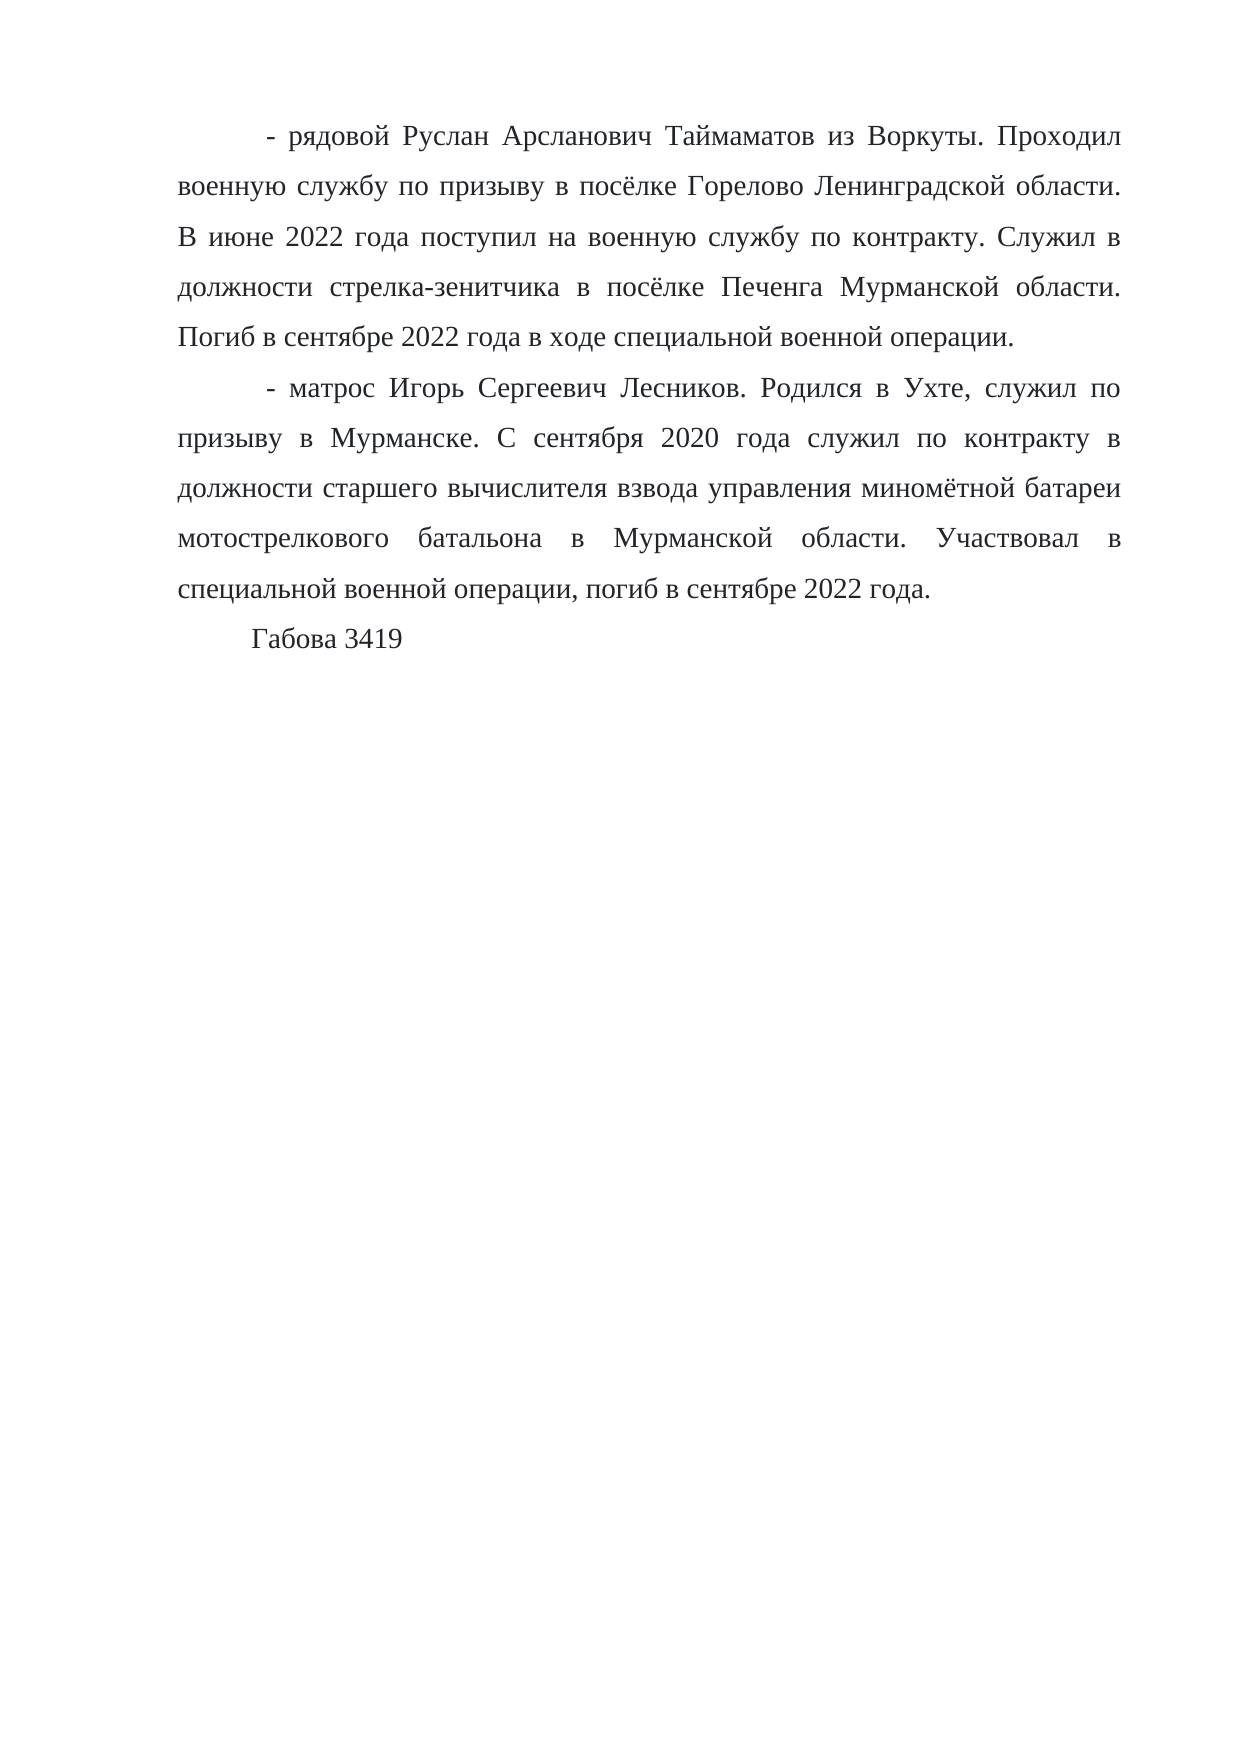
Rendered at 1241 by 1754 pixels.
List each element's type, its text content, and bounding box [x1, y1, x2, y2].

text Габова 3419 [177, 621, 1122, 655]
text - матрос Игорь Сергеевич Лесников. Родился в Ухте, служил по призыву в Мурманске. С сентября 2020 года служил по контракту в должности старшего вычислителя взвода управления миномётной батареи мотострелкового батальона в Мурманской области. Участвовал в специальной военной операции, погиб в сентябре 2022 года. [177, 370, 1122, 604]
text - рядовой Руслан Арсланович Таймаматов из Воркуты. Проходил военную службу по призыву в посёлке Горелово Ленинградской области. В июне 2022 года поступил на военную службу по контракту. Служил в должности стрелка-зенитчика в посёлке Печенга Мурманской области. Погиб в сентябре 2022 года в ходе специальной военной операции. [177, 118, 1122, 353]
